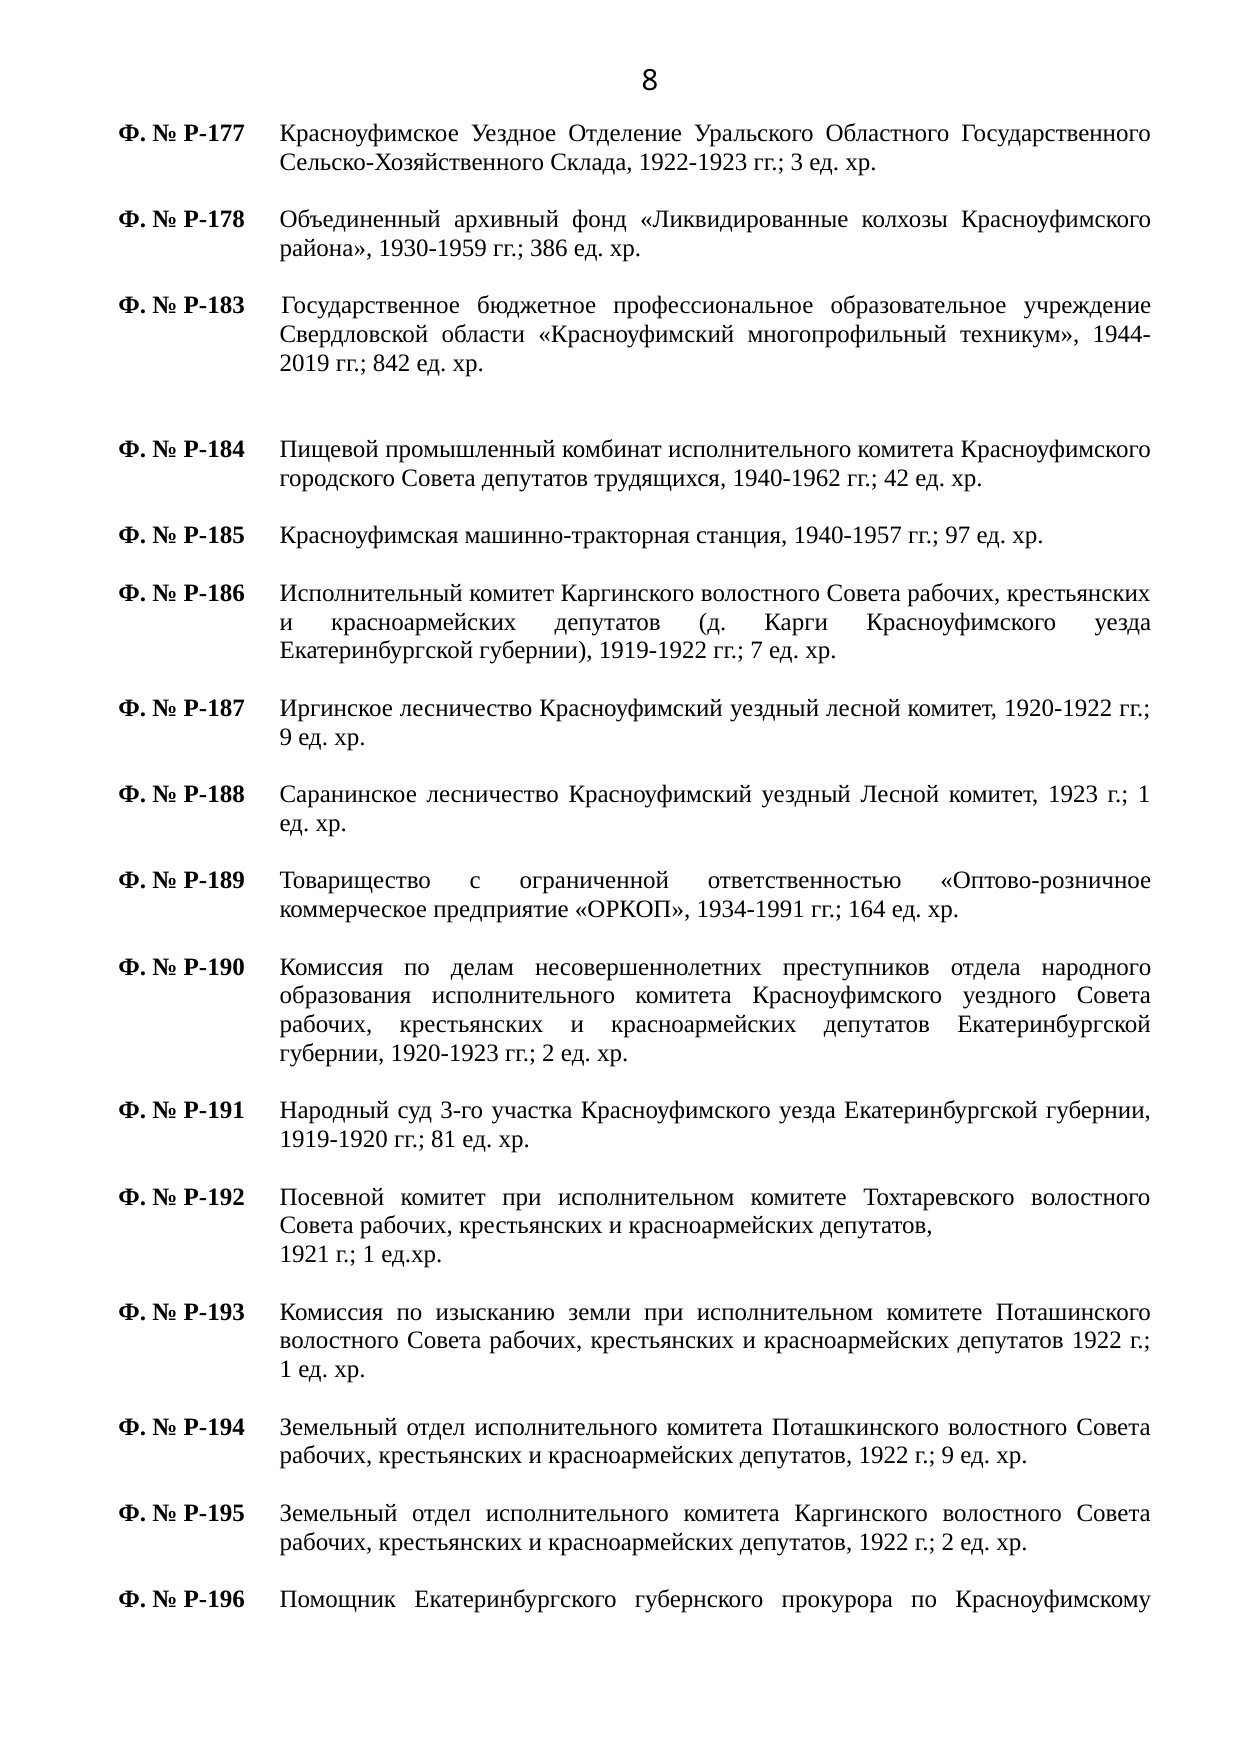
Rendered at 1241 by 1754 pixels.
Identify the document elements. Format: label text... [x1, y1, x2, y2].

table_cell Красноуфимское Уездное Отделение Уральского Областного Государственного Сельско-Хозяйственного Склада, 1922-1923 гг.; 3 ед. хр. [268, 118, 1163, 204]
table_cell Посевной комитет при исполнительном комитете Тохтаревского волостного Совета рабочих, крестьянских и красноармейских депутатов, 1921 г.; 1 ед.хр. [268, 1182, 1163, 1297]
table_cell Пищевой промышленный комбинат исполнительного комитета Красноуфимского городского Совета депутатов трудящихся, 1940-1962 гг.; 42 ед. хр. [268, 434, 1163, 521]
table_cell Объединенный архивный фонд «Ликвидированные колхозы Красноуфимского района», 1930-1959 гг.; 386 ед. хр. [268, 204, 1163, 291]
table_cell Ф. № Р-191 [107, 1096, 268, 1182]
table_cell Исполнительный комитет Каргинского волостного Совета рабочих, крестьянских и красноармейских депутатов (д. Карги Красноуфимского уезда Екатеринбургской губернии), 1919-1922 гг.; 7 ед. хр. [268, 578, 1163, 693]
table_cell Товарищество с ограниченной ответственностью «Оптово-розничное коммерческое предприятие «ОРКОП», 1934-1991 гг.; 164 ед. хр. [268, 866, 1163, 952]
table_cell Ф. № Р-183 [107, 291, 268, 434]
table_cell Помощник Екатеринбургского губернского прокурора по Красноуфимскому [268, 1584, 1163, 1613]
table_cell Ф. № Р-194 [107, 1412, 268, 1498]
table_cell Ф. № Р-188 [107, 779, 268, 866]
table_cell Саранинское лесничество Красноуфимский уездный Лесной комитет, 1923 г.; 1 ед. хр. [268, 779, 1163, 866]
table_cell Ф. № Р-186 [107, 578, 268, 693]
table_cell Ф. № Р-190 [107, 952, 268, 1096]
table_cell Ф. № Р-193 [107, 1297, 268, 1412]
table_cell Земельный отдел исполнительного комитета Каргинского волостного Совета рабочих, крестьянских и красноармейских депутатов, 1922 г.; 2 ед. хр. [268, 1498, 1163, 1584]
table_cell Ф. № Р-177 [107, 118, 268, 204]
table_cell Народный суд 3-го участка Красноуфимского уезда Екатеринбургской губернии, 1919-1920 гг.; 81 ед. хр. [268, 1096, 1163, 1182]
table_cell Ф. № Р-195 [107, 1498, 268, 1584]
table_cell Ф. № Р-185 [107, 521, 268, 578]
table_cell Ф. № Р-196 [107, 1584, 268, 1613]
table_cell Государственное бюджетное профессиональное образовательное учреждение Свердловской области «Красноуфимский многопрофильный техникум», 1944-2019 гг.; 842 ед. хр. [268, 291, 1163, 434]
table_cell Красноуфимская машинно-тракторная станция, 1940-1957 гг.; 97 ед. хр. [268, 521, 1163, 578]
table_cell Ф. № Р-178 [107, 204, 268, 291]
table_cell Земельный отдел исполнительного комитета Поташкинского волостного Совета рабочих, крестьянских и красноармейских депутатов, 1922 г.; 9 ед. хр. [268, 1412, 1163, 1498]
table_cell Ф. № Р-189 [107, 866, 268, 952]
table_cell Ф. № Р-187 [107, 693, 268, 779]
table_cell Комиссия по изысканию земли при исполнительном комитете Поташинского волостного Совета рабочих, крестьянских и красноармейских депутатов 1922 г.; 1 ед. хр. [268, 1297, 1163, 1412]
table_cell Комиссия по делам несовершеннолетних преступников отдела народного образования исполнительного комитета Красноуфимского уездного Совета рабочих, крестьянских и красноармейских депутатов Екатеринбургской губернии, 1920-1923 гг.; 2 ед. хр. [268, 952, 1163, 1096]
table_cell Иргинское лесничество Красноуфимский уездный лесной комитет, 1920-1922 гг.; 9 ед. хр. [268, 693, 1163, 779]
table_cell Ф. № Р-184 [107, 434, 268, 521]
table_cell Ф. № Р-192 [107, 1182, 268, 1297]
